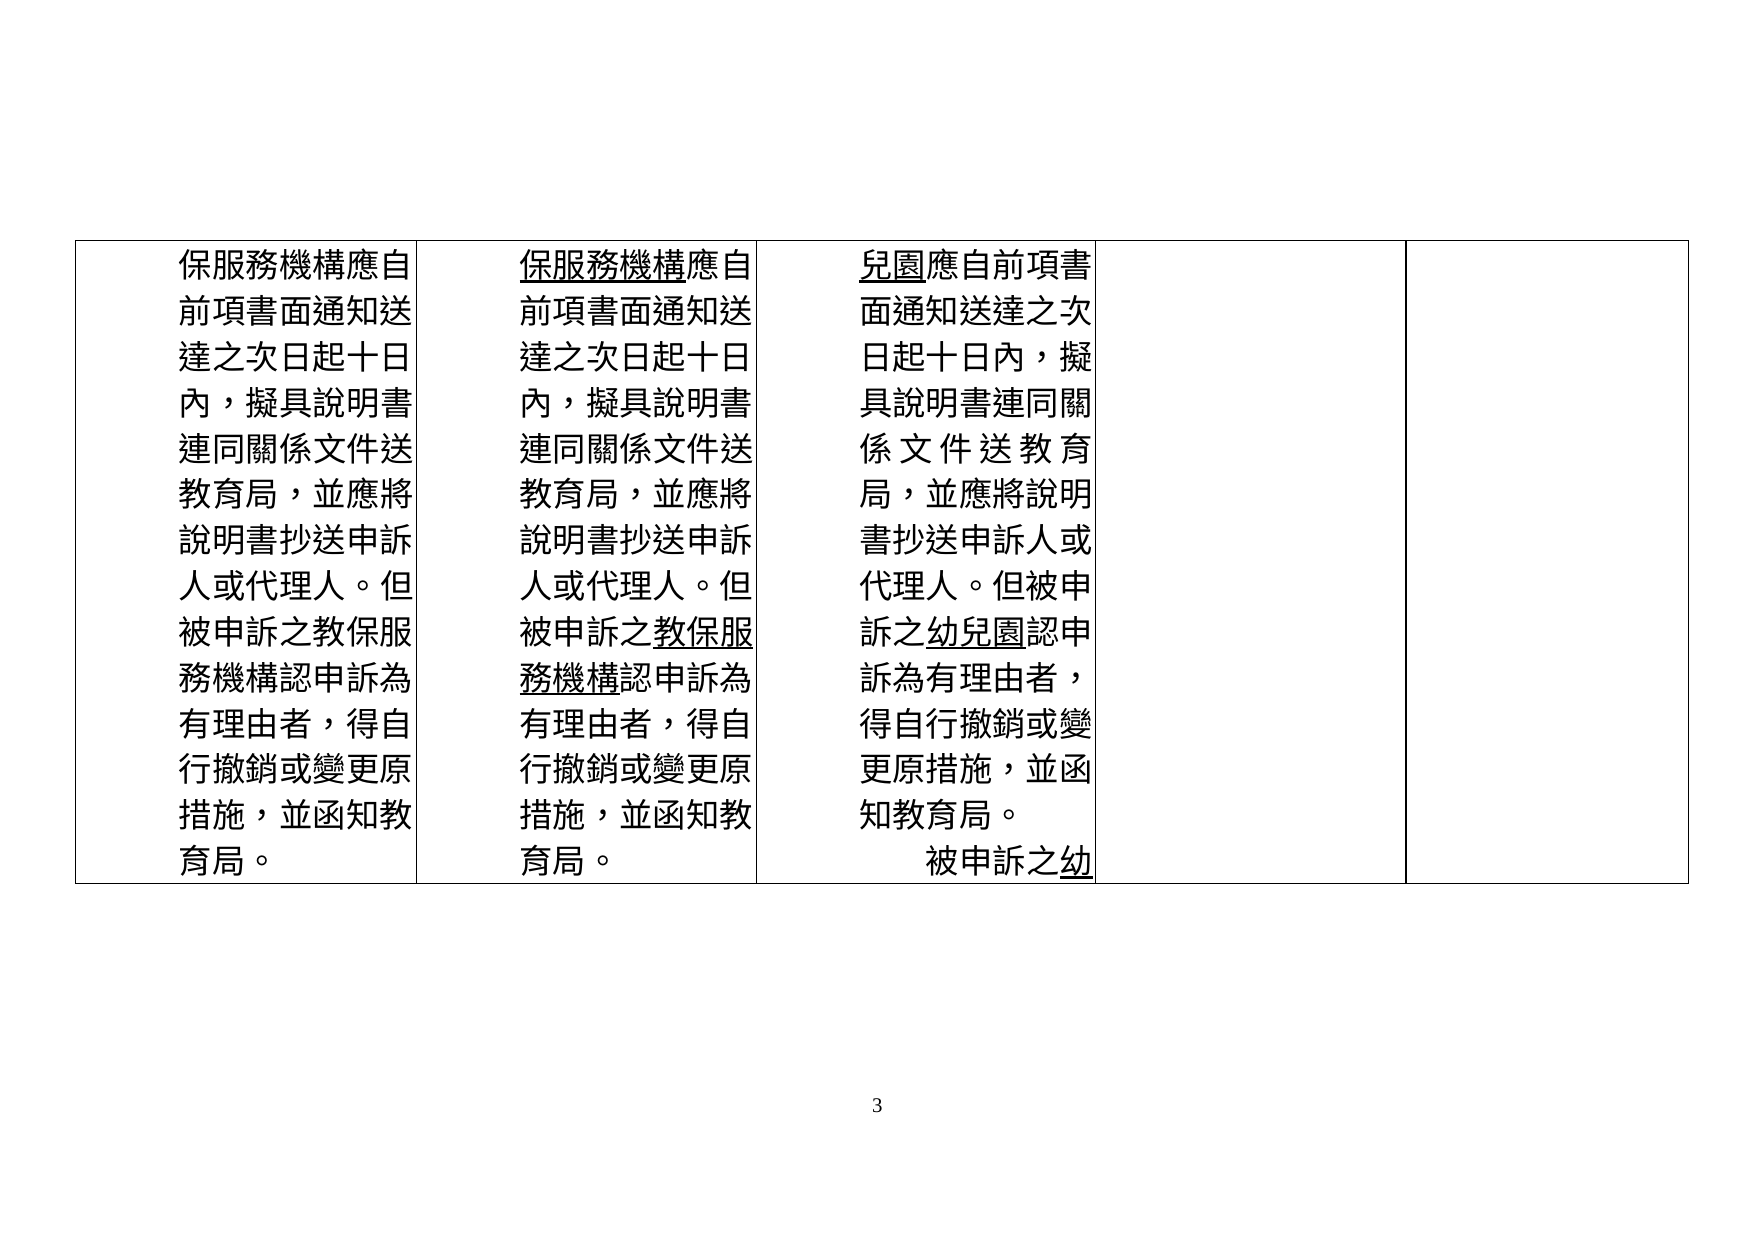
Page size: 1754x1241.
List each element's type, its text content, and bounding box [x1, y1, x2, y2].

table_cell [1407, 241, 1688, 883]
table_cell 兒園應自前項書面通知送達之次日起十日內，擬具說明書連同關係文件送教育局，並應將說明書抄送申訴人或代理人。但被申訴之幼兒園認申訴為有理由者，得自行撤銷或變更原措施，並函知教育局。 被申訴之幼 [757, 241, 1095, 883]
table_cell [1096, 241, 1405, 883]
table_cell 保服務機構應自前項書面通知送達之次日起十日內，擬具說明書連同關係文件送教育局，並應將說明書抄送申訴人或代理人。但被申訴之教保服務機構認申訴為有理由者，得自行撤銷或變更原措施，並函知教育局。 [76, 241, 416, 883]
table_cell 保服務機構應自前項書面通知送達之次日起十日內，擬具說明書連同關係文件送教育局，並應將說明書抄送申訴人或代理人。但被申訴之教保服務機構認申訴為有理由者，得自行撤銷或變更原措施，並函知教育局。 [417, 241, 756, 883]
